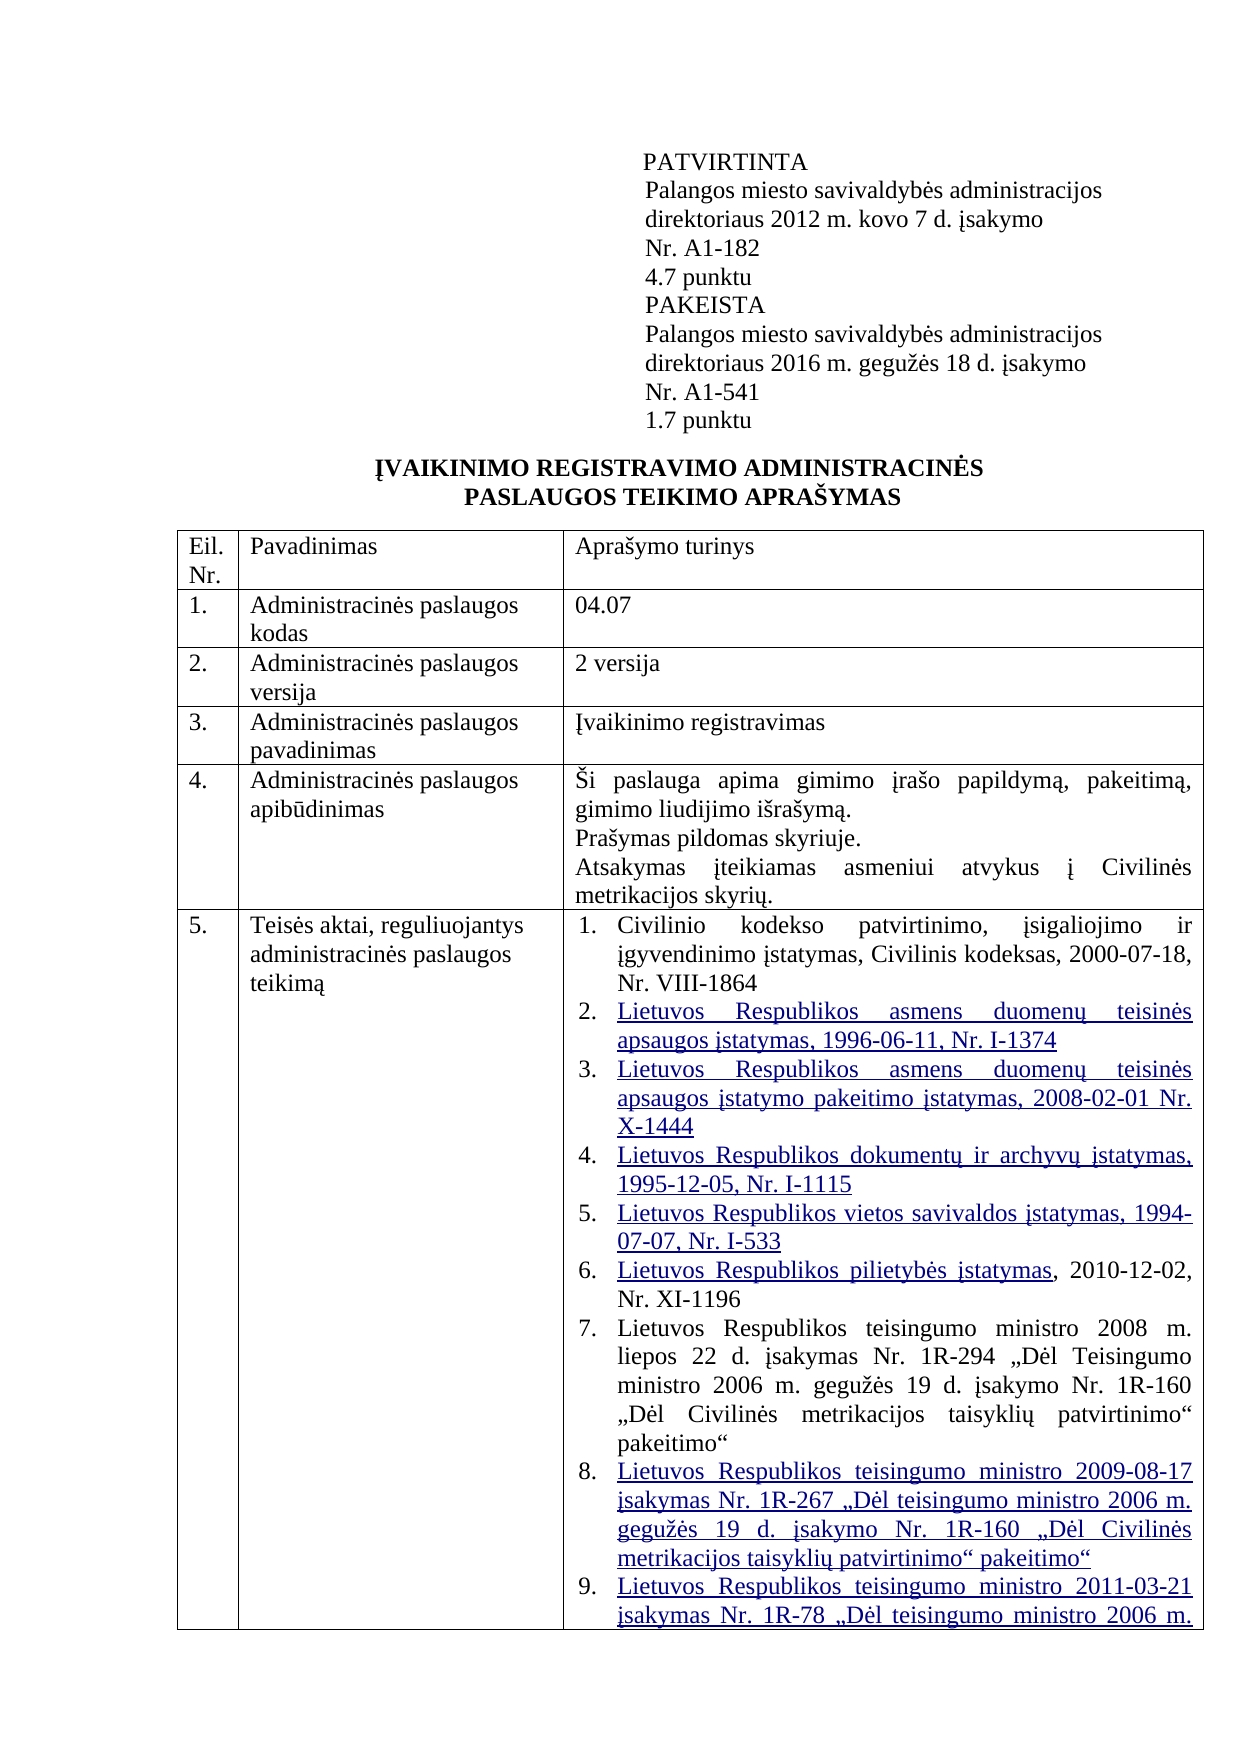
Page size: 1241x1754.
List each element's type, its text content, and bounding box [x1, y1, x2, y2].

table_cell 5. [178, 910, 238, 1629]
text 4.7 punktu [645, 262, 1181, 291]
table_cell 1. [178, 590, 238, 647]
text Palangos miesto savivaldybės administracijos [645, 319, 1181, 348]
table_cell Administracinės paslaugos kodas [239, 590, 563, 647]
table_header Aprašymo turinys [564, 531, 1203, 589]
text PAKEISTA [645, 291, 1181, 319]
table_header Pavadinimas [239, 531, 563, 589]
text direktoriaus 2016 m. gegužės 18 d. įsakymo [645, 348, 1181, 377]
table_cell Įvaikinimo registravimas [564, 707, 1203, 764]
table_cell 2. [178, 648, 238, 706]
text Nr. A1-182 [645, 233, 1181, 262]
table_header Eil.Nr. [178, 531, 238, 589]
table_cell Ši paslauga apima gimimo įrašo papildymą, pakeitimą, gimimo liudijimo išrašymą. Prašymas pildomas skyriuje. Atsakymas įteikiamas asmeniui atvykus į Civilinės metrikacijos skyrių. [564, 765, 1203, 909]
text PATVIRTINTA [177, 147, 1181, 176]
table_cell Teisės aktai, reguliuojantys administracinės paslaugos teikimą [239, 910, 563, 1629]
text PASLAUGOS TEIKIMO APRAŠYMAS [177, 482, 1181, 511]
table_cell 2 versija [564, 648, 1203, 706]
table_cell Administracinės paslaugos apibūdinimas [239, 765, 563, 909]
text direktoriaus 2012 m. kovo 7 d. įsakymo [645, 204, 1181, 233]
table_cell 3. [178, 707, 238, 764]
text 1.7 punktu [645, 406, 1181, 434]
table_cell 1. Civilinio kodekso patvirtinimo, įsigaliojimo ir įgyvendinimo įstatymas, Civilinis kodeksas, 2000-07-18, Nr. VIII-1864 2. Lietuvos Respublikos asmens duomenų teisinės apsaugos įstatymas, 1996-06-11, Nr. I-1374 3. Lietuvos Respublikos asmens duomenų teisinės apsaugos įstatymo pakeitimo įstatymas, 2008-02-01 Nr. X-1444 4. Lietuvos Respublikos dokumentų ir archyvų įstatymas, 1995-12-05, Nr. I-1115 5. Lietuvos Respublikos vietos savivaldos įstatymas, 1994-07-07, Nr. I-533 6. Lietuvos Respublikos pilietybės įstatymas, 2010-12-02, Nr. XI-1196 7. Lietuvos Respublikos teisingumo ministro 2008 m. liepos 22 d. įsakymas Nr. 1R-294 „Dėl Teisingumo ministro 2006 m. gegužės 19 d. įsakymo Nr. 1R-160 „Dėl Civilinės metrikacijos taisyklių patvirtinimo“ pakeitimo“ 8. Lietuvos Respublikos teisingumo ministro 2009-08-17 įsakymas Nr. 1R-267 „Dėl teisingumo ministro 2006 m. gegužės 19 d. įsakymo Nr. 1R-160 „Dėl Civilinės metrikacijos taisyklių patvirtinimo“ pakeitimo“ 9. Lietuvos Respublikos teisingumo ministro 2011-03-21 įsakymas Nr. 1R-78 „Dėl teisingumo ministro 2006 m. [564, 910, 1203, 1629]
text Nr. A1-541 [645, 377, 1181, 406]
text Palangos miesto savivaldybės administracijos [645, 176, 1181, 204]
table_cell Administracinės paslaugos versija [239, 648, 563, 706]
table_cell 04.07 [564, 590, 1203, 647]
text Įvaikinimo registravimo ADMINISTRACINĖS [177, 453, 1181, 482]
table_cell 4. [178, 765, 238, 909]
table_cell Administracinės paslaugos pavadinimas [239, 707, 563, 764]
